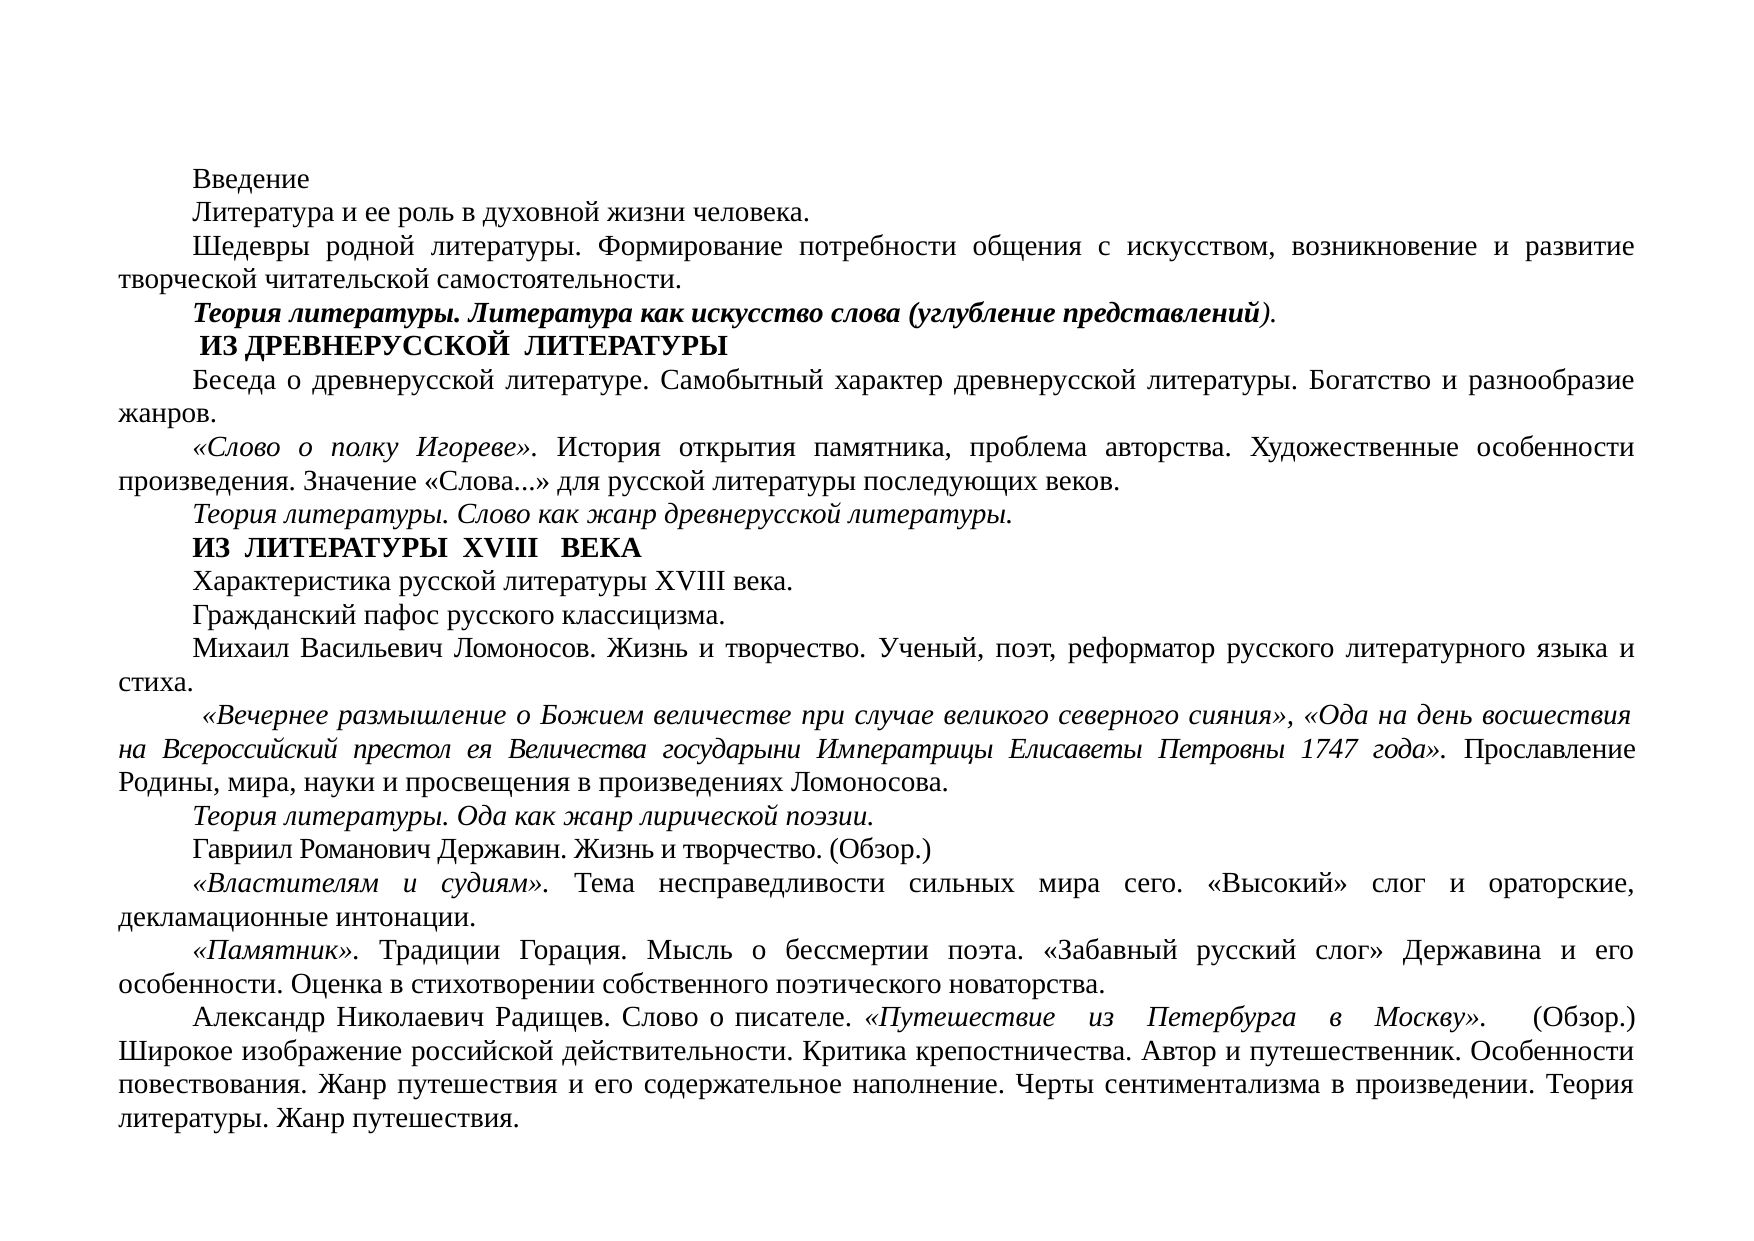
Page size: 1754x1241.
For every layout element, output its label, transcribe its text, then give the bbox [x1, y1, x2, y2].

text ИЗ ЛИТЕРАТУРЫ XVIII ВЕКА [118, 530, 1636, 563]
text Теория литературы. Слово как жанр древнерусской литературы. [118, 496, 1636, 530]
text Александр Николаевич Радищев. Слово о писателе. «Путешествие из Петербурга в Москву». (Обзор.) Широкое изображение российской действительности. Критика крепостничества. Автор и путешественник. Особенности повествования. Жанр путешествия и его содержательное наполнение. Черты сентиментализма в произведении. Теория литературы. Жанр путешествия. [118, 999, 1636, 1133]
text «Властителям и судиям». Тема несправедливости сильных мира сего. «Высокий» слог и ораторские, декламационные интонации. [118, 865, 1636, 932]
text Характеристика русской литературы XVIII века. [118, 563, 1636, 597]
text Беседа о древнерусской литературе. Самобытный характер древнерусской литературы. Богатство и разнообразие жанров. [118, 362, 1636, 429]
text Введение [118, 161, 1636, 194]
text Теория литературы. Литература как искусство слова (углубление представлений). [118, 295, 1636, 328]
text Шедевры родной литературы. Формирование потребности общения с искусством, возникновение и развитие творческой читательской самостоятельности. [118, 228, 1636, 295]
text Литература и ее роль в духовной жизни человека. [118, 194, 1636, 228]
text «Слово о полку Игореве». История открытия памятника, проблема авторства. Художественные особенности произведения. Значение «Слова...» для русской литературы последующих веков. [118, 429, 1636, 496]
text «Памятник». Традиции Горация. Мысль о бессмертии поэта. «Забавный русский слог» Державина и его особенности. Оценка в стихотворении собственного поэтического новаторства. [118, 932, 1636, 999]
text Гавриил Романович Державин. Жизнь и творчество. (Обзор.) [118, 832, 1636, 865]
text ИЗ ДРЕВНЕРУССКОЙ ЛИТЕРАТУРЫ [118, 328, 1636, 362]
text «Вечернее размышление о Божием величестве при случае великого северного сияния», «Ода на день восшествия на Всероссийский престол ея Величества государыни Императрицы Елисаветы Петровны 1747 года». Прославление Родины, мира, науки и просвещения в произведениях Ломоносова. [118, 697, 1636, 798]
text Гражданский пафос русского классицизма. [118, 597, 1636, 630]
text Теория литературы. Ода как жанр лирической поэзии. [118, 798, 1636, 832]
text Михаил Васильевич Ломоносов. Жизнь и творчество. Ученый, поэт, реформатор русского литературного языка и стиха. [118, 630, 1636, 697]
